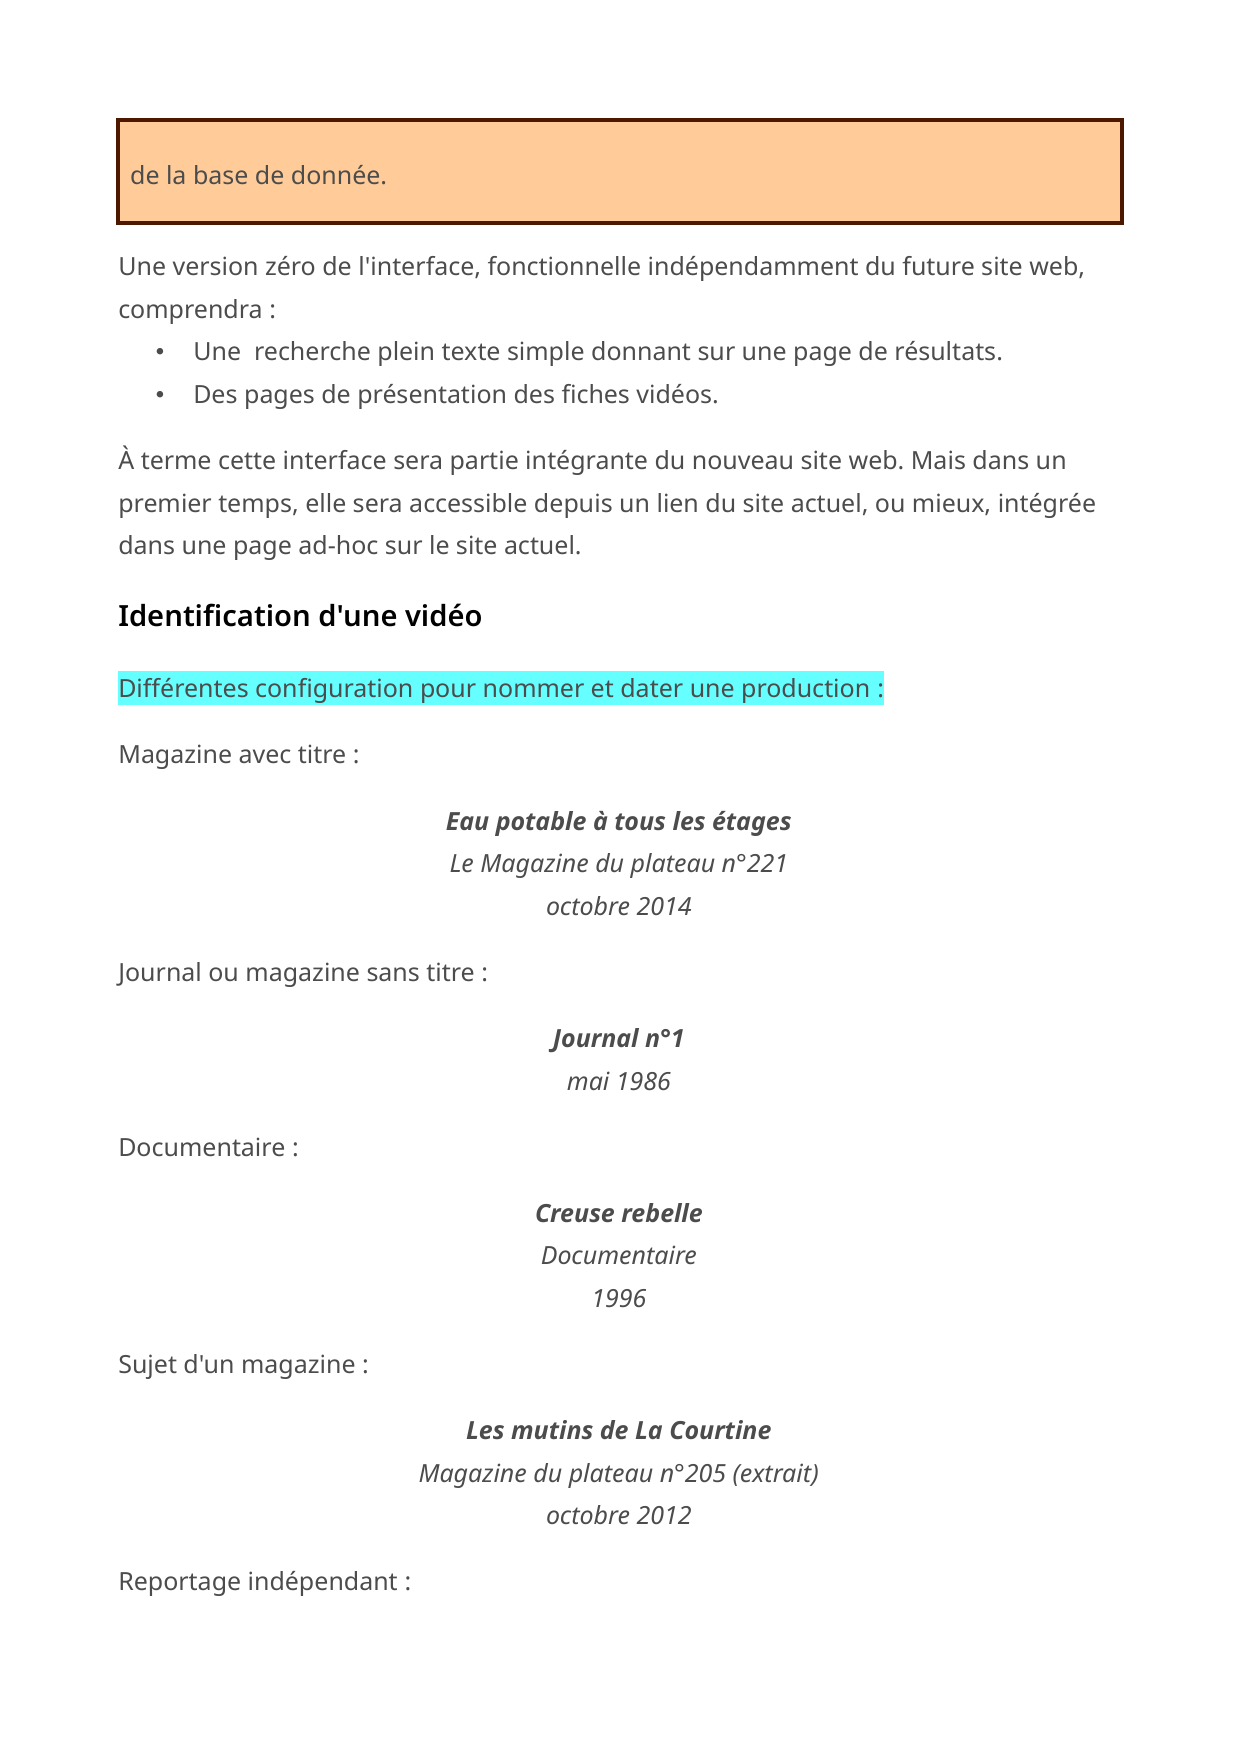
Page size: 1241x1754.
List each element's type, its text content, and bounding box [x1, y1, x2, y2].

text Eau potable à tous les étages Le Magazine du plateau n°221 octobre 2014 [118, 803, 1122, 922]
subtitle Identification d'une vidéo [118, 595, 1122, 635]
text Magazine avec titre : [118, 737, 1122, 771]
list Une recherche plein texte simple donnant sur une page de résultats. [156, 334, 1122, 368]
text Reportage indépendant : [118, 1564, 1122, 1598]
text À terme cette interface sera partie intégrante du nouveau site web. Mais dans un premier temps, elle sera accessible depuis un lien du site actuel, ou mieux, intégrée dans une page ad-hoc sur le site actuel. [118, 443, 1122, 562]
text Creuse rebelle Documentaire 1996 [118, 1195, 1122, 1314]
text Journal ou magazine sans titre : [118, 954, 1122, 988]
list Des pages de présentation des fiches vidéos. [156, 377, 1122, 411]
text Une version zéro de l'interface, fonctionnelle indépendamment du future site web, comprendra : [118, 249, 1122, 326]
table_header de la base de donnée. [120, 122, 1120, 221]
text Documentaire : [118, 1129, 1122, 1163]
text Différentes configuration pour nommer et dater une production : [118, 671, 1122, 705]
text Les mutins de La Courtine Magazine du plateau n°205 (extrait) octobre 2012 [118, 1413, 1122, 1532]
text Journal n°1 mai 1986 [118, 1021, 1122, 1097]
text Sujet d'un magazine : [118, 1347, 1122, 1381]
